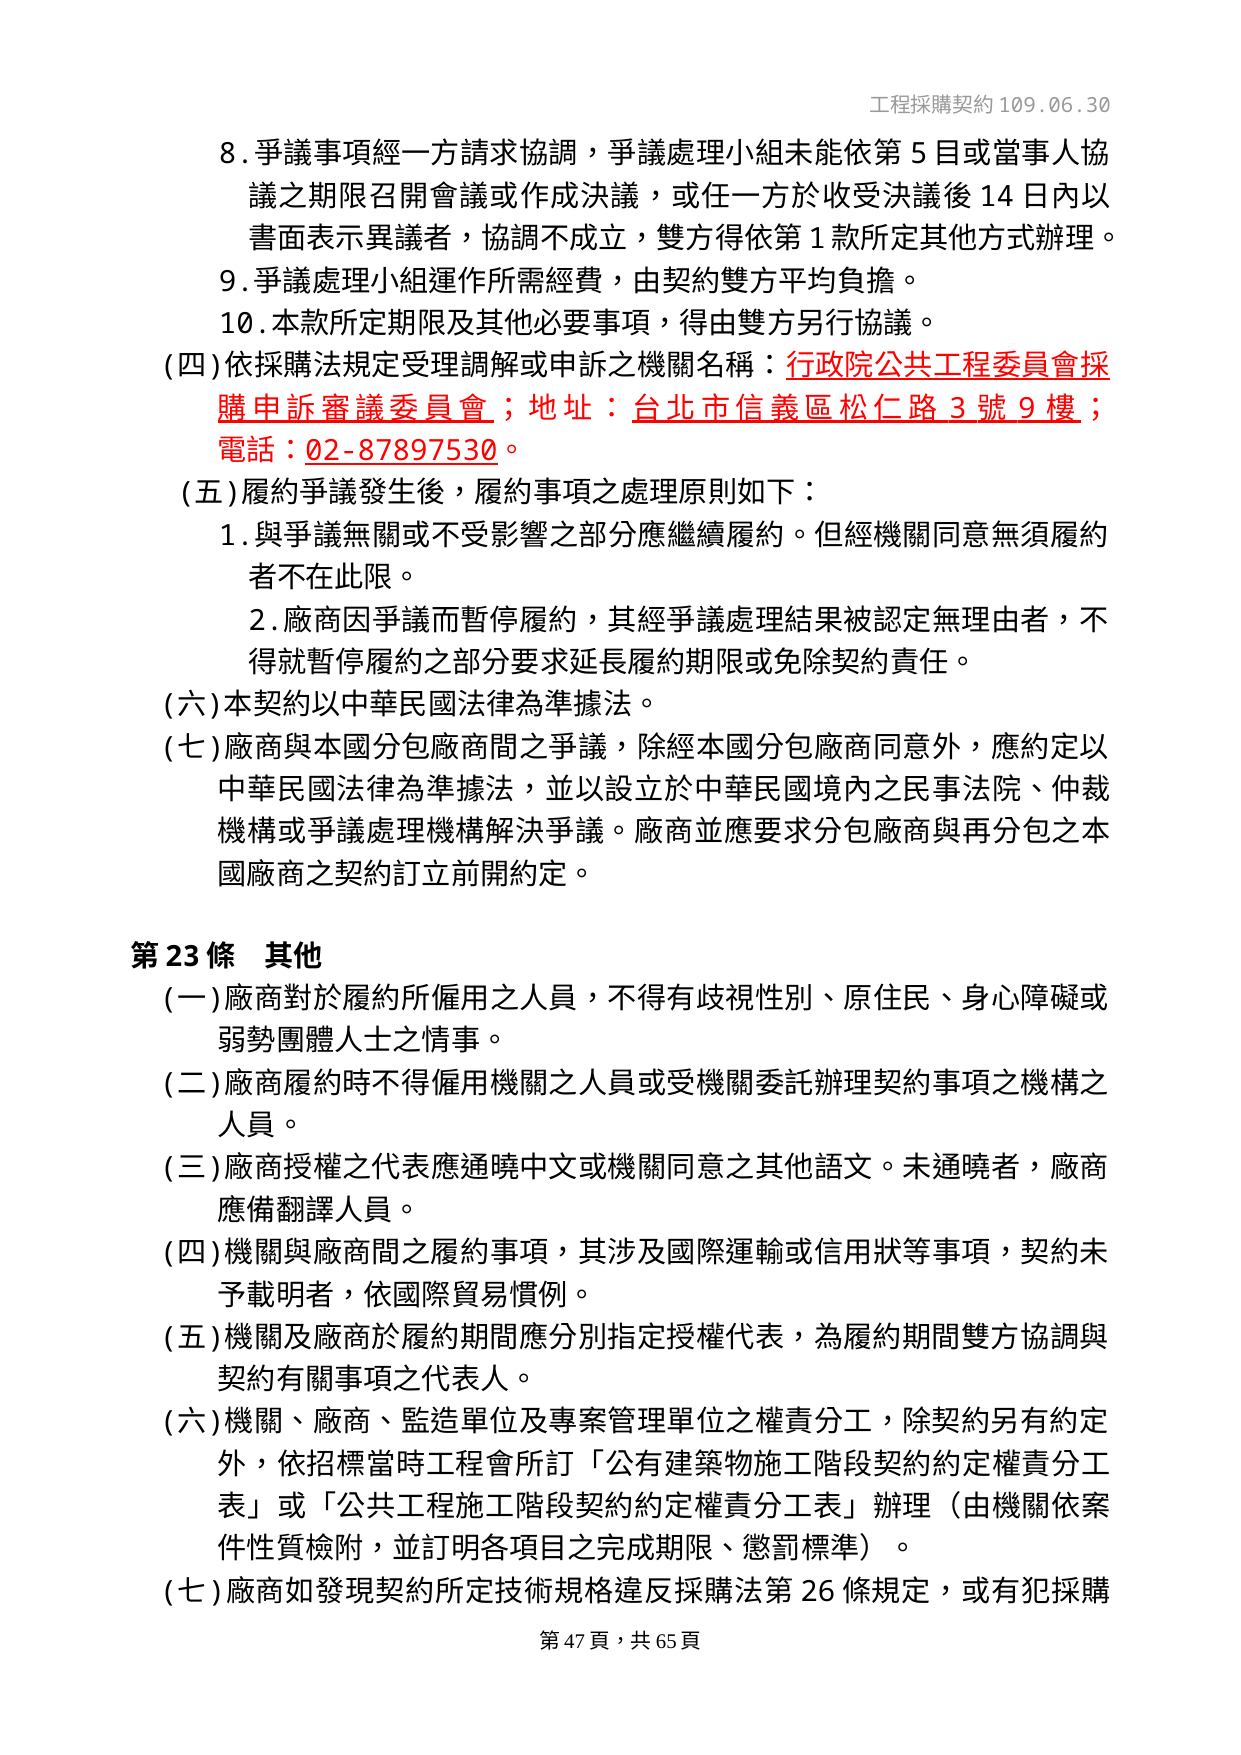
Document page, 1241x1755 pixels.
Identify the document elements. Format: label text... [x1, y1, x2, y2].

text 9.爭議處理小組運作所需經費，由契約雙方平均負擔。 [218, 257, 1110, 299]
text (五)機關及廠商於履約期間應分別指定授權代表，為履約期間雙方協調與契約有關事項之代表人。 [159, 1313, 1110, 1398]
text (二)廠商履約時不得僱用機關之人員或受機關委託辦理契約事項之機構之人員。 [159, 1059, 1110, 1144]
text 1.與爭議無關或不受影響之部分應繼續履約。但經機關同意無須履約者不在此限。 [218, 511, 1110, 596]
text (七)廠商與本國分包廠商間之爭議，除經本國分包廠商同意外，應約定以中華民國法律為準據法，並以設立於中華民國境內之民事法院、仲裁機構或爭議處理機構解決爭議。廠商並應要求分包廠商與再分包之本國廠商之契約訂立前開約定。 [159, 723, 1110, 892]
text (三)廠商授權之代表應通曉中文或機關同意之其他語文。未通曉者，廠商應備翻譯人員。 [159, 1144, 1110, 1229]
text 2.廠商因爭議而暫停履約，其經爭議處理結果被認定無理由者，不得就暫停履約之部分要求延長履約期限或免除契約責任。 [248, 596, 1110, 681]
text (七)廠商如發現契約所定技術規格違反採購法第26條規定，或有犯採購 [159, 1567, 1110, 1610]
text (四)機關與廠商間之履約事項，其涉及國際運輸或信用狀等事項，契約未予載明者，依國際貿易慣例。 [159, 1229, 1110, 1313]
text (五)履約爭議發生後，履約事項之處理原則如下： [159, 469, 1110, 511]
text (四)依採購法規定受理調解或申訴之機關名稱：行政院公共工程委員會採購申訴審議委員會；地址：台北市信義區松仁路3號9樓； 電話：02-87897530。 [159, 342, 1110, 469]
text (六)機關、廠商、監造單位及專案管理單位之權責分工，除契約另有約定外，依招標當時工程會所訂「公有建築物施工階段契約約定權責分工表」或「公共工程施工階段契約約定權責分工表」辦理（由機關依案件性質檢附，並訂明各項目之完成期限、懲罰標準）。 [159, 1398, 1110, 1567]
text (一)廠商對於履約所僱用之人員，不得有歧視性別、原住民、身心障礙或弱勢團體人士之情事。 [159, 974, 1110, 1059]
text 8.爭議事項經一方請求協調，爭議處理小組未能依第5目或當事人協議之期限召開會議或作成決議，或任一方於收受決議後14日內以書面表示異議者，協調不成立，雙方得依第1款所定其他方式辦理。 [218, 130, 1110, 257]
text 第23條 其他 [130, 932, 1110, 974]
text (六)本契約以中華民國法律為準據法。 [159, 681, 1110, 723]
text 10.本款所定期限及其他必要事項，得由雙方另行協議。 [218, 299, 1110, 342]
